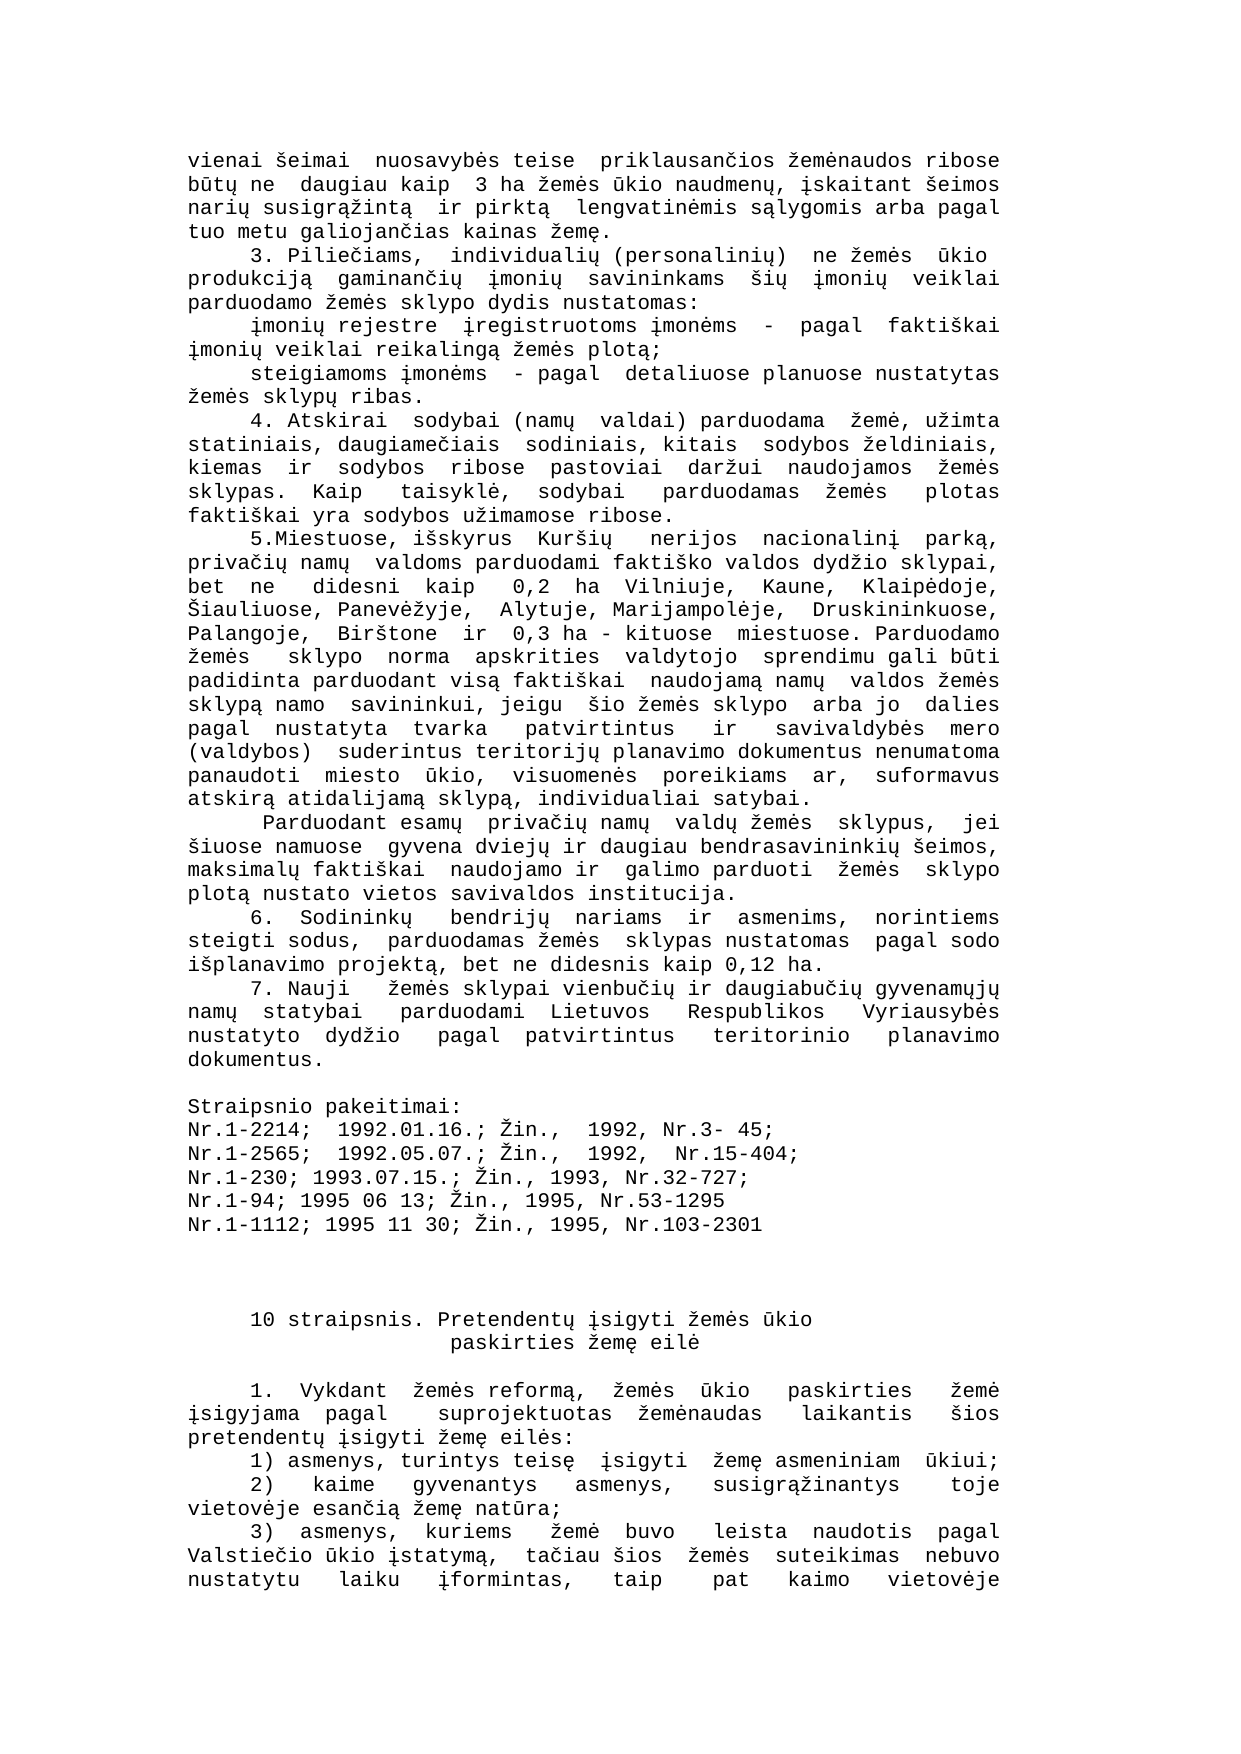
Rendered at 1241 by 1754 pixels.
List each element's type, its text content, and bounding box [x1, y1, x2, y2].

text 10 straipsnis. Pretendentų įsigyti žemės ūkio [187, 1309, 1053, 1332]
text Nr.1-230; 1993.07.15.; Žin., 1993, Nr.32-727; [187, 1167, 1053, 1190]
text bet ne didesni kaip 0,2 ha Vilniuje, Kaune, Klaipėdoje, [187, 576, 1053, 599]
text vienai šeimai nuosavybės teise priklausančios žemėnaudos ribose [187, 150, 1053, 174]
text nustatyto dydžio pagal patvirtintus teritorinio planavimo [187, 1025, 1053, 1048]
text Nr.1-2565; 1992.05.07.; Žin., 1992, Nr.15-404; [187, 1143, 1053, 1167]
text padidinta parduodant visą faktiškai naudojamą namų valdos žemės [187, 670, 1053, 694]
text steigti sodus, parduodamas žemės sklypas nustatomas pagal sodo [187, 930, 1053, 954]
text Valstiečio ūkio įstatymą, tačiau šios žemės suteikimas nebuvo [187, 1545, 1053, 1569]
text būtų ne daugiau kaip 3 ha žemės ūkio naudmenų, įskaitant šeimos [187, 174, 1053, 197]
text maksimalų faktiškai naudojamo ir galimo parduoti žemės sklypo [187, 859, 1053, 883]
text žemės sklypo norma apskrities valdytojo sprendimu gali būti [187, 647, 1053, 670]
text sklypas. Kaip taisyklė, sodybai parduodamas žemės plotas [187, 481, 1053, 505]
text vietovėje esančią žemę natūra; [187, 1498, 1053, 1521]
text plotą nustato vietos savivaldos institucija. [187, 883, 1053, 907]
text parduodamo žemės sklypo dydis nustatomas: [187, 292, 1053, 316]
text 2) kaime gyvenantys asmenys, susigrąžinantys toje [187, 1474, 1053, 1498]
text tuo metu galiojančias kainas žemę. [187, 221, 1053, 244]
text 6. Sodininkų bendrijų nariams ir asmenims, norintiems [187, 907, 1053, 930]
text (valdybos) suderintus teritorijų planavimo dokumentus nenumatoma [187, 741, 1053, 765]
text steigiamoms įmonėms - pagal detaliuose planuose nustatytas [187, 363, 1053, 386]
text 1) asmenys, turintys teisę įsigyti žemę asmeniniam ūkiui; [187, 1451, 1053, 1474]
text Nr.1-2214; 1992.01.16.; Žin., 1992, Nr.3- 45; [187, 1119, 1053, 1143]
text privačių namų valdoms parduodami faktiško valdos dydžio sklypai, [187, 552, 1053, 576]
text Straipsnio pakeitimai: [187, 1096, 1053, 1119]
text Nr.1-1112; 1995 11 30; Žin., 1995, Nr.103-2301 [187, 1214, 1053, 1238]
text produkciją gaminančių įmonių savininkams šių įmonių veiklai [187, 268, 1053, 292]
text įsigyjama pagal suprojektuotas žemėnaudas laikantis šios [187, 1403, 1053, 1427]
text išplanavimo projektą, bet ne didesnis kaip 0,12 ha. [187, 954, 1053, 978]
text statiniais, daugiamečiais sodiniais, kitais sodybos želdiniais, [187, 434, 1053, 457]
text sklypą namo savininkui, jeigu šio žemės sklypo arba jo dalies [187, 694, 1053, 717]
text Palangoje, Birštone ir 0,3 ha - kituose miestuose. Parduodamo [187, 623, 1053, 647]
text dokumentus. [187, 1048, 1053, 1072]
text namų statybai parduodami Lietuvos Respublikos Vyriausybės [187, 1001, 1053, 1025]
text narių susigrąžintą ir pirktą lengvatinėmis sąlygomis arba pagal [187, 197, 1053, 221]
text šiuose namuose gyvena dviejų ir daugiau bendrasavininkių šeimos, [187, 836, 1053, 859]
text panaudoti miesto ūkio, visuomenės poreikiams ar, suformavus [187, 765, 1053, 788]
text pagal nustatyta tvarka patvirtintus ir savivaldybės mero [187, 717, 1053, 741]
text 1. Vykdant žemės reformą, žemės ūkio paskirties žemė [187, 1379, 1053, 1403]
text 4. Atskirai sodybai (namų valdai) parduodama žemė, užimta [187, 410, 1053, 434]
text paskirties žemę eilė [187, 1332, 1053, 1356]
text įmonių veiklai reikalingą žemės plotą; [187, 339, 1053, 363]
text žemės sklypų ribas. [187, 386, 1053, 410]
text 3) asmenys, kuriems žemė buvo leista naudotis pagal [187, 1521, 1053, 1545]
text faktiškai yra sodybos užimamose ribose. [187, 505, 1053, 528]
text kiemas ir sodybos ribose pastoviai daržui naudojamos žemės [187, 457, 1053, 481]
text Nr.1-94; 1995 06 13; Žin., 1995, Nr.53-1295 [187, 1190, 1053, 1214]
text 5.Miestuose, išskyrus Kuršių nerijos nacionalinį parką, [187, 528, 1053, 552]
text 7. Nauji žemės sklypai vienbučių ir daugiabučių gyvenamųjų [187, 978, 1053, 1001]
text įmonių rejestre įregistruotoms įmonėms - pagal faktiškai [187, 316, 1053, 339]
text Šiauliuose, Panevėžyje, Alytuje, Marijampolėje, Druskininkuose, [187, 599, 1053, 623]
text nustatytu laiku įformintas, taip pat kaimo vietovėje [187, 1569, 1053, 1592]
text pretendentų įsigyti žemę eilės: [187, 1427, 1053, 1451]
text Parduodant esamų privačių namų valdų žemės sklypus, jei [187, 812, 1053, 836]
text 3. Piliečiams, individualių (personalinių) ne žemės ūkio [187, 244, 1053, 268]
text atskirą atidalijamą sklypą, individualiai satybai. [187, 788, 1053, 812]
